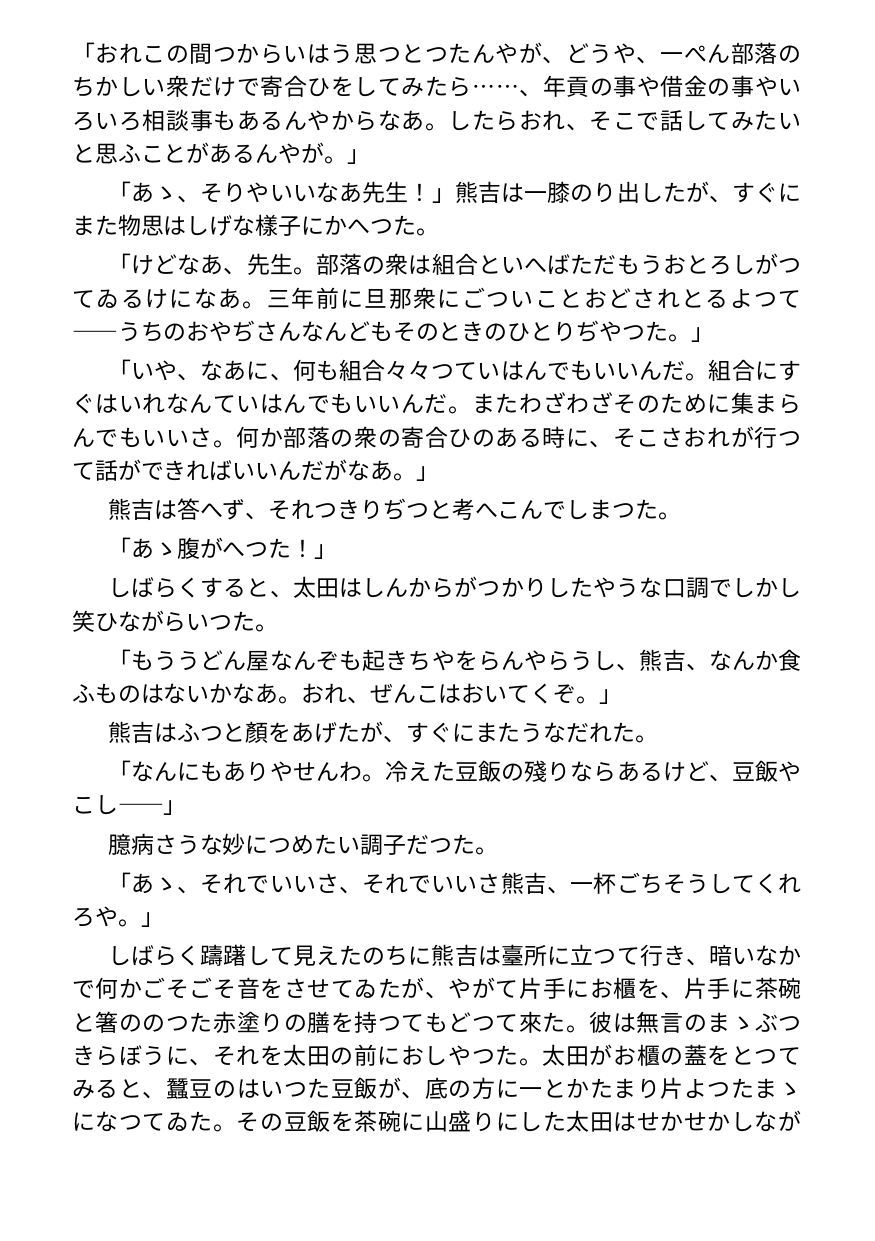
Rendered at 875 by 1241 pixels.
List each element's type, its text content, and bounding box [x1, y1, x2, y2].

text 「もううどん屋なんぞも起きちやをらんやらうし、熊吉、なんか食ふものはないかなあ。おれ、ぜんこはおいてくぞ。」 [72, 642, 802, 709]
text 「なんにもありやせんわ。冷えた豆飯の殘りならあるけど、豆飯やこし――」 [72, 754, 802, 821]
text 「あゝ、それでいいさ、それでいいさ熊吉、一杯ごちそうしてくれろや。」 [72, 866, 802, 932]
text 「けどなあ、先生。部落の衆は組合といへばただもうおとろしがつてゐるけになあ。三年前に旦那衆にごついことおどされとるよつて――うちのおやぢさんなんどもそのときのひとりぢやつた。」 [72, 247, 802, 347]
text しばらくすると、太田はしんからがつかりしたやうな口調でしかし笑ひながらいつた。 [72, 570, 802, 637]
text 熊吉はふつと顏をあげたが、すぐにまたうなだれた。 [72, 715, 802, 748]
text 「あゝ、そりやいいなあ先生！」熊吉は一膝のり出したが、すぐにまた物思はしげな樣子にかへつた。 [72, 175, 802, 241]
text しばらく躊躇して見えたのちに熊吉は臺所に立つて行き、暗いなかで何かごそごそ音をさせてゐたが、やがて片手にお櫃を、片手に茶碗と箸ののつた赤塗りの膳を持つてもどつて來た。彼は無言のまゝぶつきらぼうに、それを太田の前におしやつた。太田がお櫃の蓋をとつてみると、蠶豆のはいつた豆飯が、底の方に一とかたまり片よつたまゝになつてゐた。その豆飯を茶碗に山盛りにした太田はせかせかしなが [72, 938, 802, 1137]
text 「いや、なあに、何も組合々々つていはんでもいいんだ。組合にすぐはいれなんていはんでもいいんだ。またわざわざそのために集まらんでもいいさ。何か部落の衆の寄合ひのある時に、そこさおれが行つて話ができればいいんだがなあ。」 [72, 353, 802, 486]
text 「あゝ腹がへつた！」 [72, 531, 802, 564]
text 「おれこの間つからいはう思つとつたんやが、どうや、一ぺん部落のちかしい衆だけで寄合ひをしてみたら……、年貢の事や借金の事やいろいろ相談事もあるんやからなあ。したらおれ、そこで話してみたいと思ふことがあるんやが。」 [72, 36, 802, 169]
text 臆病さうな妙につめたい調子だつた。 [72, 826, 802, 860]
text 熊吉は答へず、それつきりぢつと考へこんでしまつた。 [72, 492, 802, 525]
